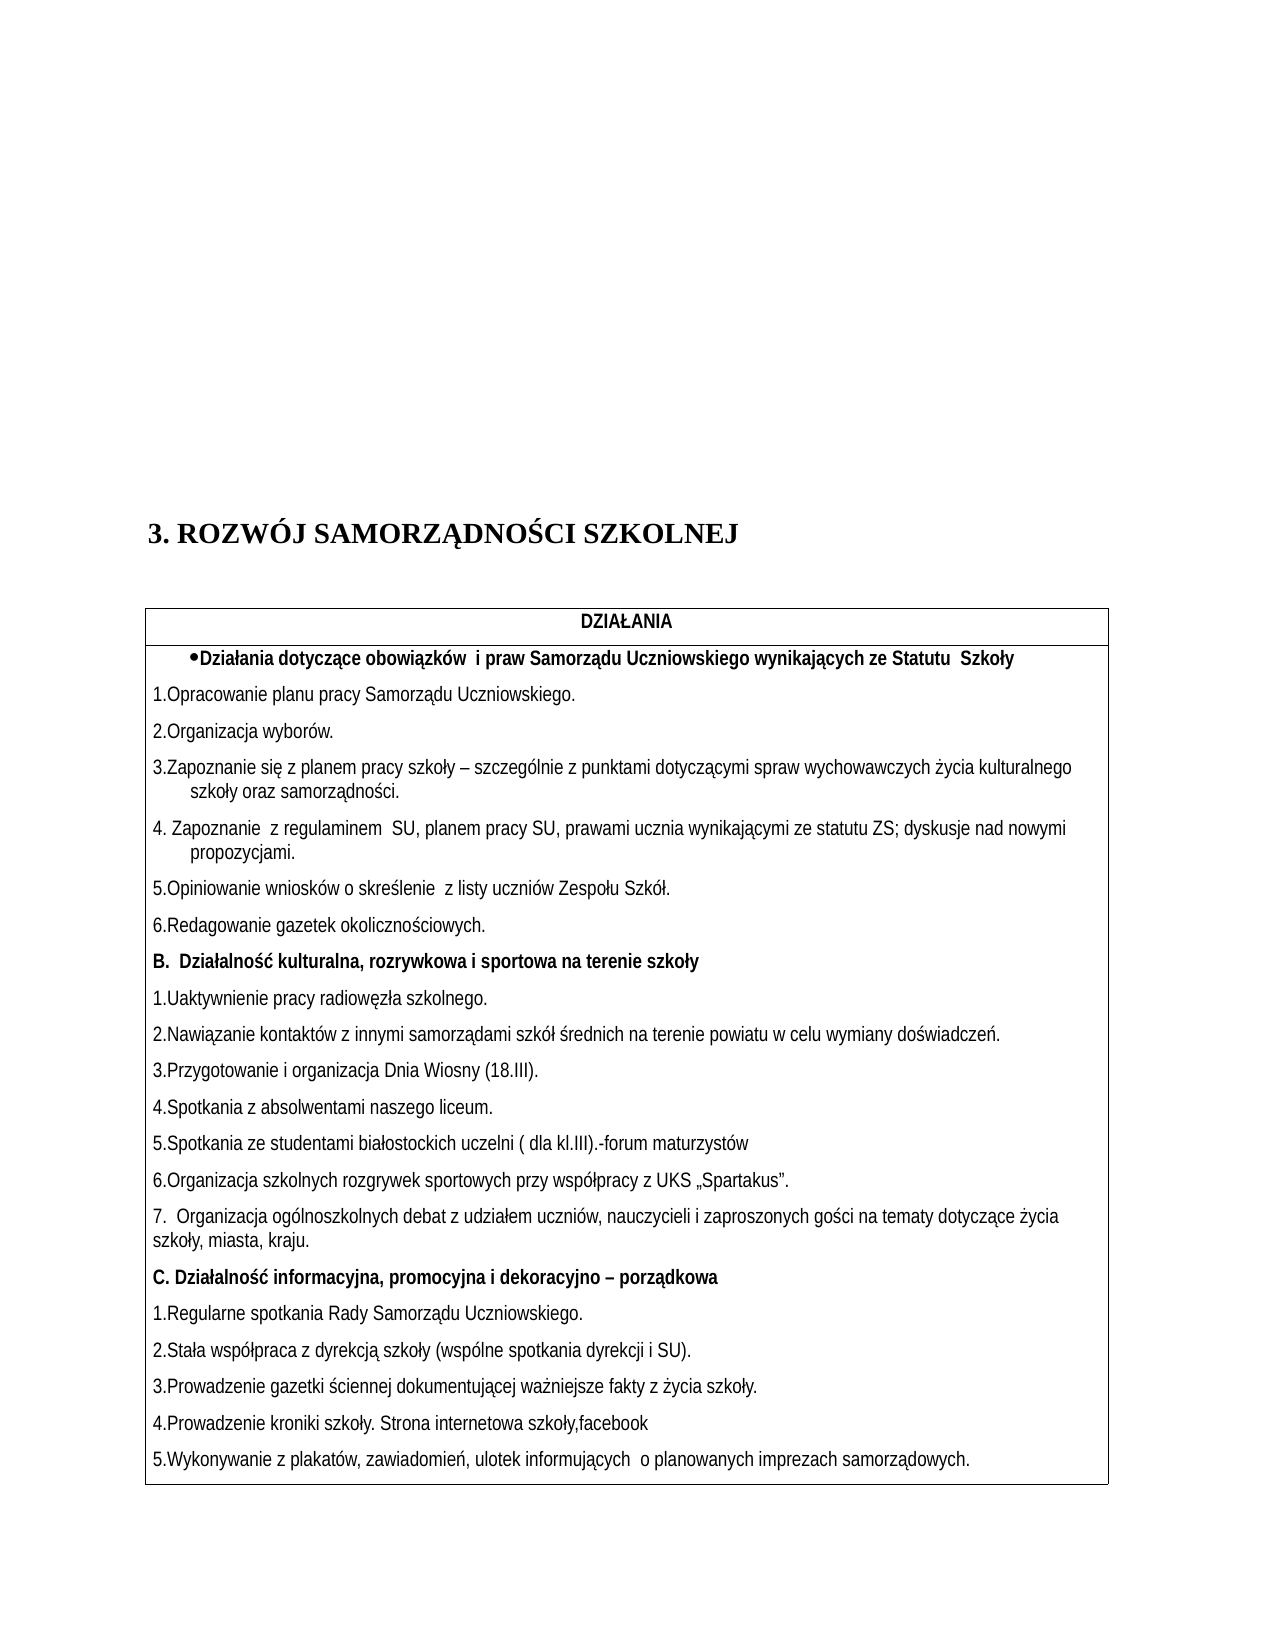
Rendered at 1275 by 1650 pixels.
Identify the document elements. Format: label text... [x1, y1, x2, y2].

table_header DZIAŁANIA [146, 609, 1108, 645]
table_cell Działania dotyczące obowiązków i praw Samorządu Uczniowskiego wynikających ze Statutu Szkoły Opracowanie planu pracy Samorządu Uczniowskiego. Organizacja wyborów. Zapoznanie się z planem pracy szkoły – szczególnie z punktami dotyczącymi spraw wychowawczych życia kulturalnego szkoły oraz samorządności. Zapoznanie z regulaminem SU, planem pracy SU, prawami ucznia wynikającymi ze statutu ZS; dyskusje nad nowymi propozycjami. Opiniowanie wniosków o skreślenie z listy uczniów Zespołu Szkół. Redagowanie gazetek okolicznościowych. B. Działalność kulturalna, rozrywkowa i sportowa na terenie szkoły Uaktywnienie pracy radiowęzła szkolnego. Nawiązanie kontaktów z innymi samorządami szkół średnich na terenie powiatu w celu wymiany doświadczeń. Przygotowanie i organizacja Dnia Wiosny (18.III). Spotkania z absolwentami naszego liceum. Spotkania ze studentami białostockich uczelni ( dla kl.III).-forum maturzystów Organizacja szkolnych rozgrywek sportowych przy współpracy z UKS „Spartakus”. 7. Organizacja ogólnoszkolnych debat z udziałem uczniów, nauczycieli i zaproszonych gości na tematy dotyczące życia szkoły, miasta, kraju. C. Działalność informacyjna, promocyjna i dekoracyjno – porządkowa Regularne spotkania Rady Samorządu Uczniowskiego. Stała współpraca z dyrekcją szkoły (wspólne spotkania dyrekcji i SU). Prowadzenie gazetki ściennej dokumentującej ważniejsze fakty z życia szkoły. Prowadzenie kroniki szkoły. Strona internetowa szkoły,facebook Wykonywanie z plakatów, zawiadomień, ulotek informujących o planowanych imprezach samorządowych. Dekoracja sali gimnastycznej przed imprezami organizowanymi przez samorząd. Pełnienie dyżurów podczas imprez na terenie szkoły. Prowadzenie dokumentacji SU, protokołowanie zebrań. D. Współpraca z organizacjami społecznymi poza szkołą Współpraca z organizacjami działającymi na terenie szkoły: drużyna harcerska, wolontariat, itp. Udział w spotkaniach, warsztatach poświęconych problematyce samorządności uczniowskiej. Propagowanie aktywności w działaniu w różnych organizacjach na terenie powiatu i dzielenie się doświadczenia Prowadzenie akcji charytatywnych, współpraca z PCK, stowarzyszeniem „Droga”, stowarzyszenie Radość życia [146, 646, 1108, 1483]
text 3. ROZWÓJ SAMORZĄDNOŚCI SZKOLNEJ [148, 516, 1127, 549]
